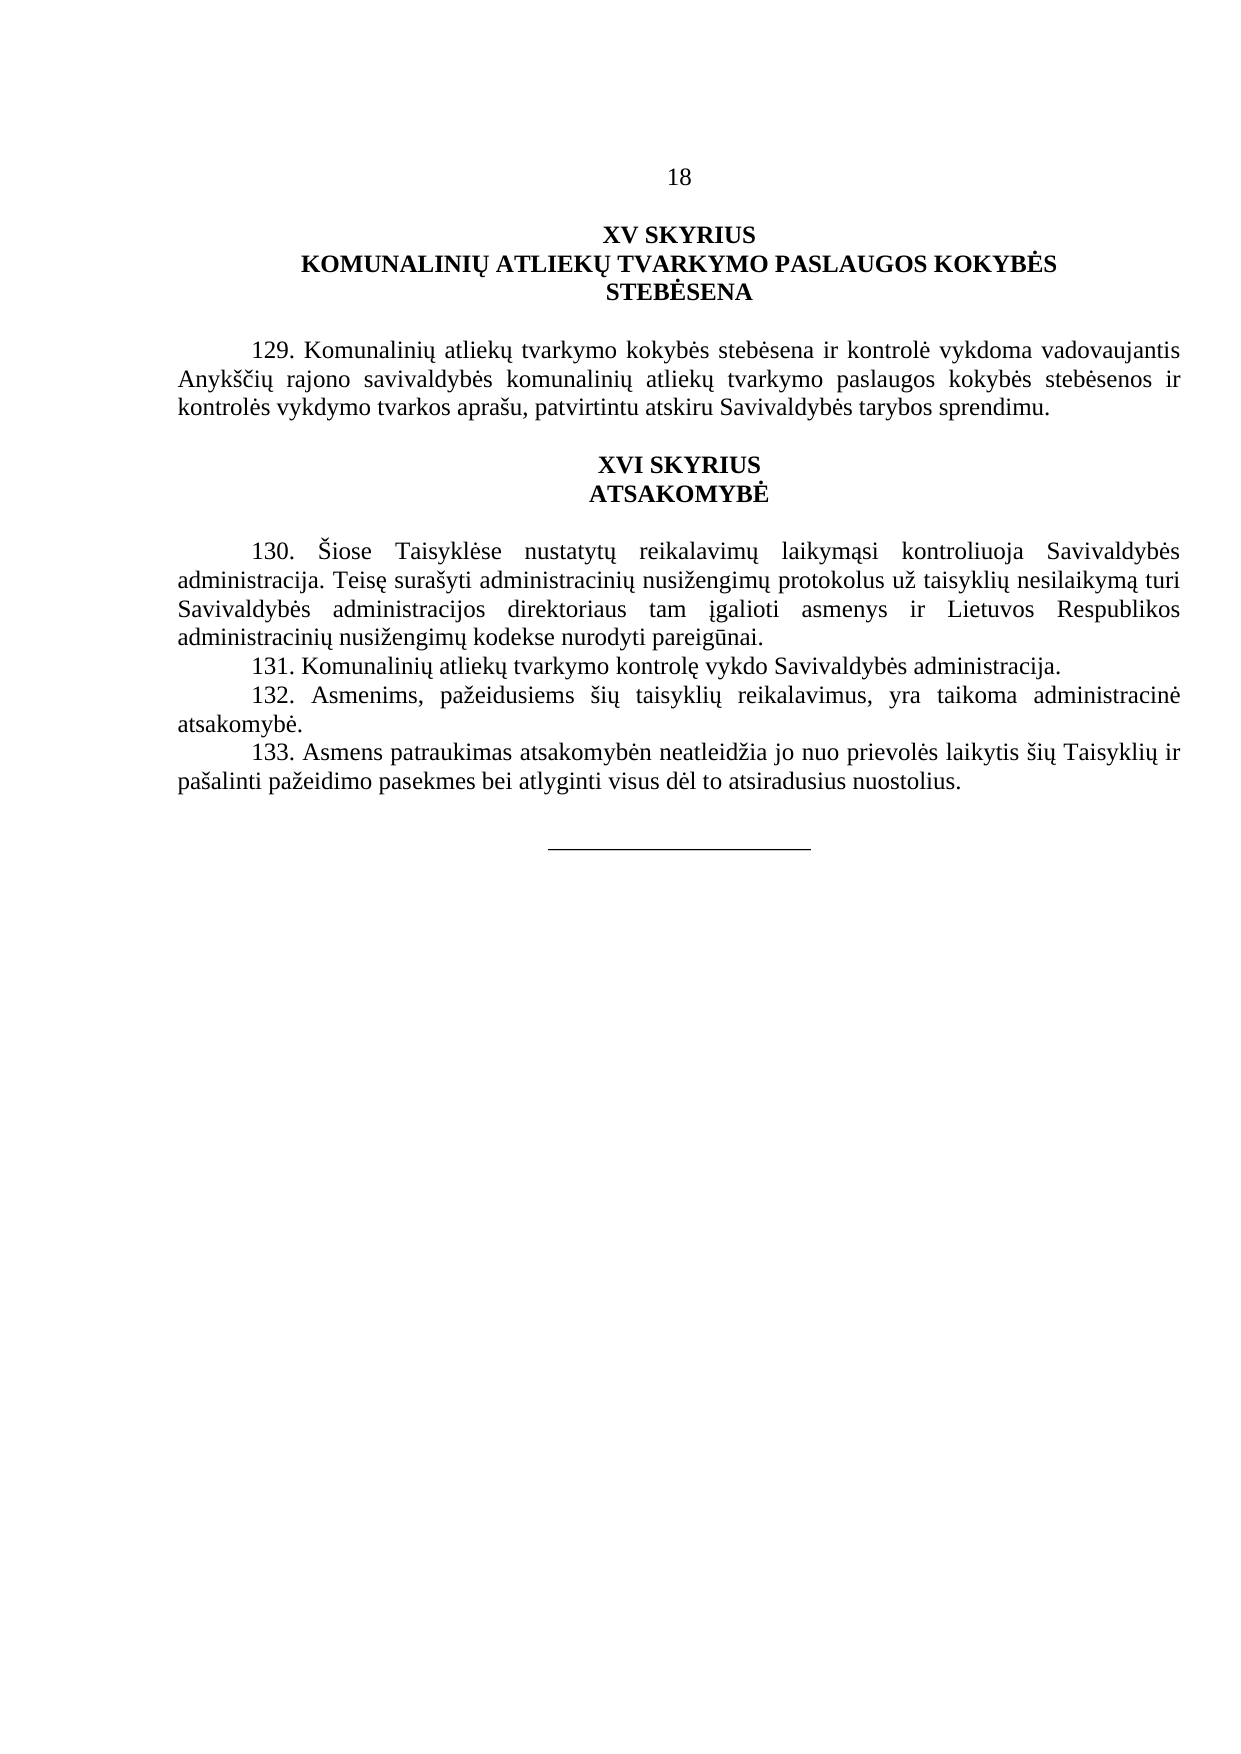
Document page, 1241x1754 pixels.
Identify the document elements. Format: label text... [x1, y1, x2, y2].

text 129. Komunalinių atliekų tvarkymo kokybės stebėsena ir kontrolė vykdoma vadovaujantis Anykščių rajono savivaldybės komunalinių atliekų tvarkymo paslaugos kokybės stebėsenos ir kontrolės vykdymo tvarkos aprašu, patvirtintu atskiru Savivaldybės tarybos sprendimu. [177, 335, 1181, 421]
text 133. Asmens patraukimas atsakomybėn neatleidžia jo nuo prievolės laikytis šių Taisyklių ir pašalinti pažeidimo pasekmes bei atlyginti visus dėl to atsiradusius nuostolius. [177, 737, 1181, 795]
text XVI SKYRIUS [177, 450, 1181, 479]
text 131. Komunalinių atliekų tvarkymo kontrolę vykdo Savivaldybės administracija. [177, 651, 1181, 680]
text STEBĖSENA [177, 277, 1181, 306]
text ATSAKOMYBĖ [177, 479, 1181, 507]
text XV SKYRIUS [177, 220, 1181, 249]
text KOMUNALINIŲ ATLIEKŲ TVARKYMO PASLAUGOS KOKYBĖS [177, 249, 1181, 277]
text 132. Asmenims, pažeidusiems šių taisyklių reikalavimus, yra taikoma administracinė atsakomybė. [177, 680, 1181, 737]
text _____________________ [177, 824, 1181, 852]
text 130. Šiose Taisyklėse nustatytų reikalavimų laikymąsi kontroliuoja Savivaldybės administracija. Teisę surašyti administracinių nusižengimų protokolus už taisyklių nesilaikymą turi Savivaldybės administracijos direktoriaus tam įgalioti asmenys ir Lietuvos Respublikos administracinių nusižengimų kodekse nurodyti pareigūnai. [177, 536, 1181, 651]
